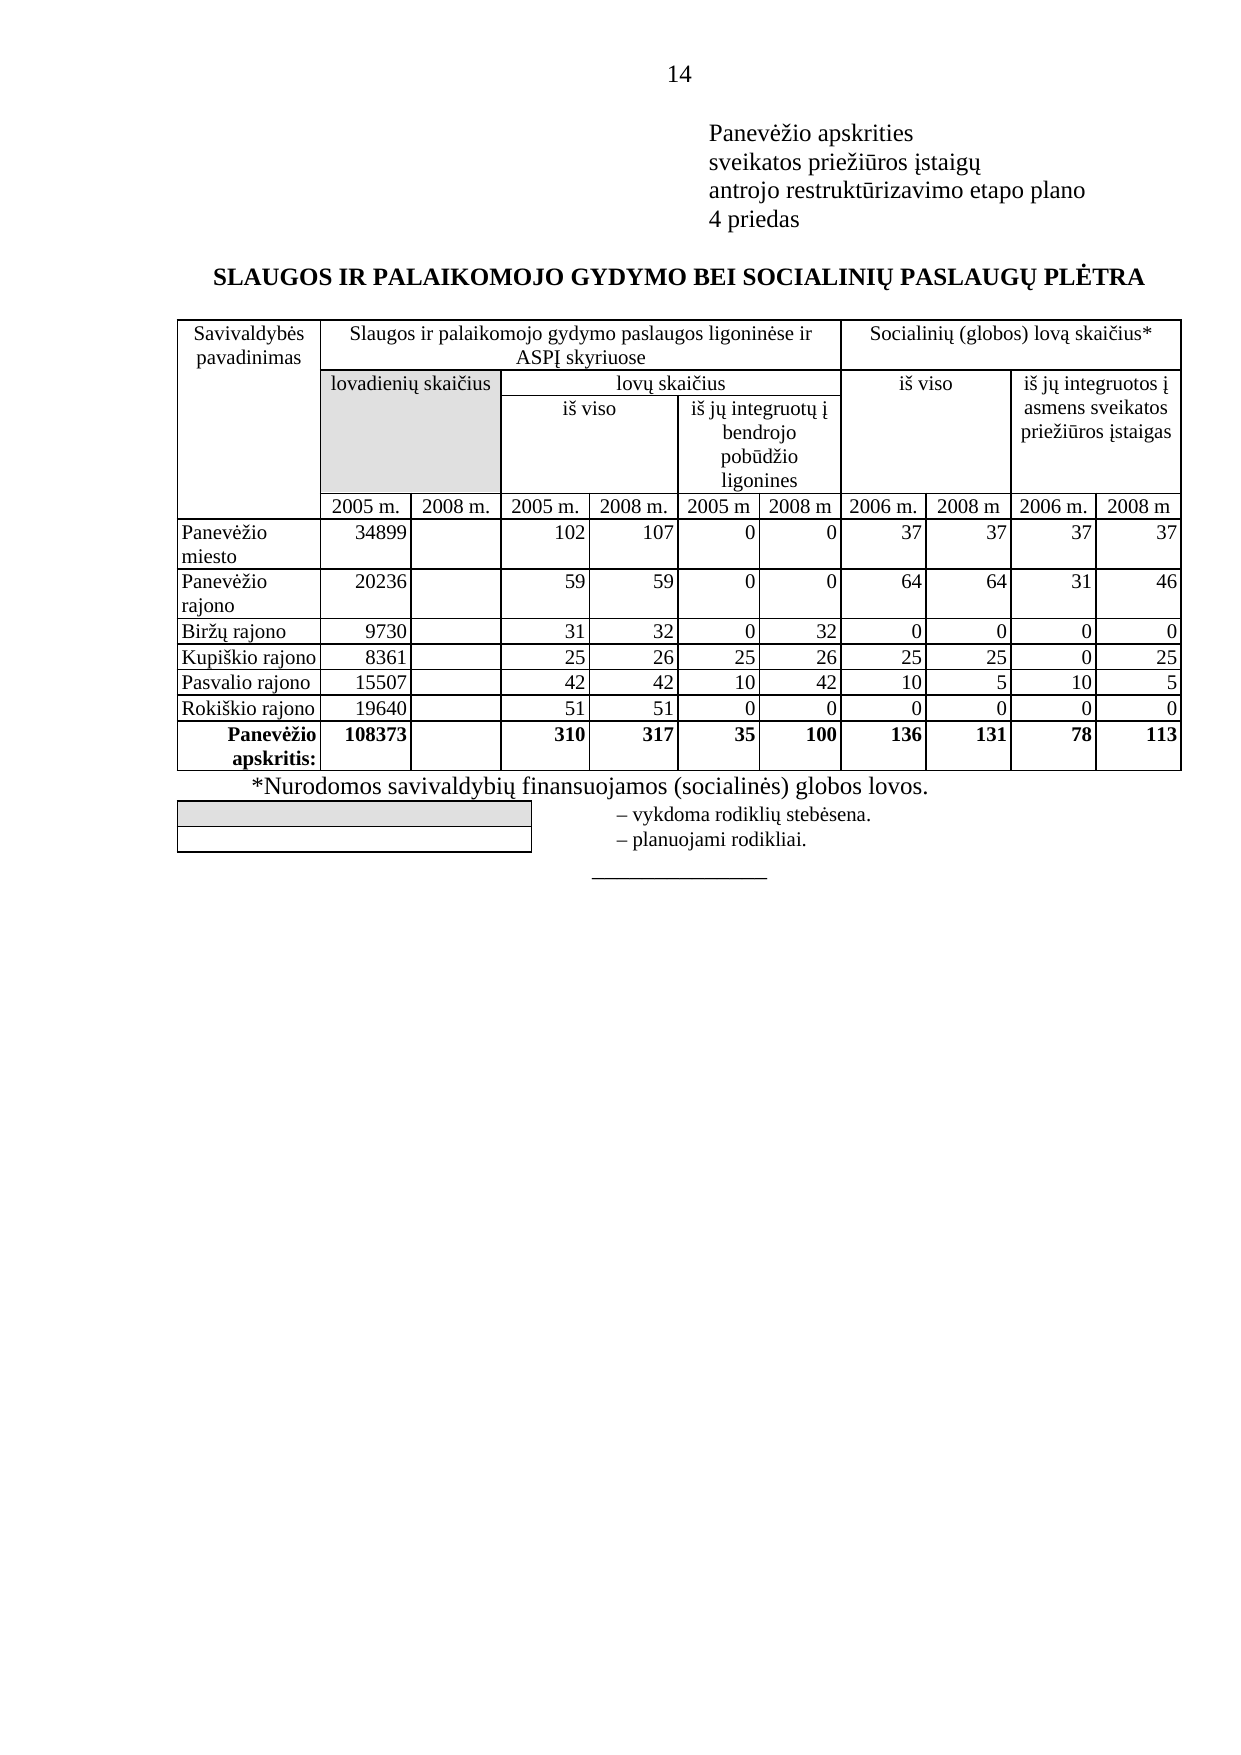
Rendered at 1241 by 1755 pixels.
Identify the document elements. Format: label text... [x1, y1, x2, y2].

text sveikatos priežiūros įstaigų [177, 147, 1181, 176]
table_cell 8361 [321, 645, 325, 669]
table_cell 113 [1097, 722, 1180, 770]
text Panevėžio apskrities [709, 118, 1181, 147]
table_cell – planuojami rodikliai. [532, 826, 1181, 851]
table_cell 0 [760, 570, 840, 617]
table_cell 37 [1012, 520, 1095, 568]
table_cell 0 [755, 696, 759, 720]
table_cell 10 [755, 670, 759, 694]
table_cell 20236 [321, 570, 410, 617]
table_cell [178, 827, 531, 851]
table_header – vykdoma rodiklių stebėsena. [532, 800, 1181, 826]
table_cell 64 [927, 570, 1010, 617]
table_cell iš viso [502, 396, 677, 492]
text *Nurodomos savivaldybių finansuojamos (socialinės) globos lovos. [177, 771, 1181, 800]
table_cell 46 [1097, 570, 1180, 617]
table_header Savivaldybės pavadinimas [178, 321, 320, 518]
table_cell 31 [1012, 570, 1095, 617]
table_cell 9730 [321, 619, 325, 643]
table_cell 51 [585, 696, 589, 720]
table_cell 25 [755, 645, 759, 669]
table_cell [412, 520, 500, 568]
table_cell [412, 722, 500, 770]
table_cell iš jų integruotos į asmens sveikatos priežiūros įstaigas [1012, 371, 1180, 492]
text antrojo restruktūrizavimo etapo plano [177, 176, 1181, 204]
table_cell 37 [927, 520, 1010, 568]
table_cell 136 [842, 722, 925, 770]
table_cell 100 [760, 722, 840, 770]
table_cell 107 [590, 520, 677, 568]
table_cell 64 [842, 570, 925, 617]
table_cell iš viso [842, 371, 1010, 492]
table_cell 102 [502, 520, 589, 568]
table_cell 0 [760, 520, 840, 568]
table_cell lovadienių skaičius [321, 371, 500, 492]
table_header [178, 802, 531, 826]
table_cell 34899 [321, 520, 410, 568]
table_cell 37 [842, 520, 925, 568]
table_cell 310 [502, 722, 589, 770]
table_cell 35 [679, 722, 759, 770]
table_cell 0 [755, 619, 759, 643]
table_cell 131 [927, 722, 1010, 770]
table_cell 25 [585, 645, 589, 669]
table_cell [412, 570, 500, 617]
table_cell 59 [590, 570, 677, 617]
table_cell 317 [590, 722, 677, 770]
table_cell 59 [502, 570, 589, 617]
table_cell 42 [585, 670, 589, 694]
table_cell 37 [1097, 520, 1180, 568]
table_cell 108373 [321, 722, 410, 770]
text 4 priedas [177, 204, 1181, 233]
table_cell 0 [679, 520, 759, 568]
text ______________ [177, 853, 1181, 882]
table_cell 0 [679, 570, 759, 617]
table_cell 31 [585, 619, 589, 643]
text SLAUGOS IR PALAIKOMOJO GYDYMO BEI SOCIALINIŲ PASLAUGŲ PLĖTRA [177, 262, 1181, 291]
table_cell 78 [1012, 722, 1095, 770]
table_header Socialinių (globos) lovą skaičius* [842, 321, 1180, 369]
